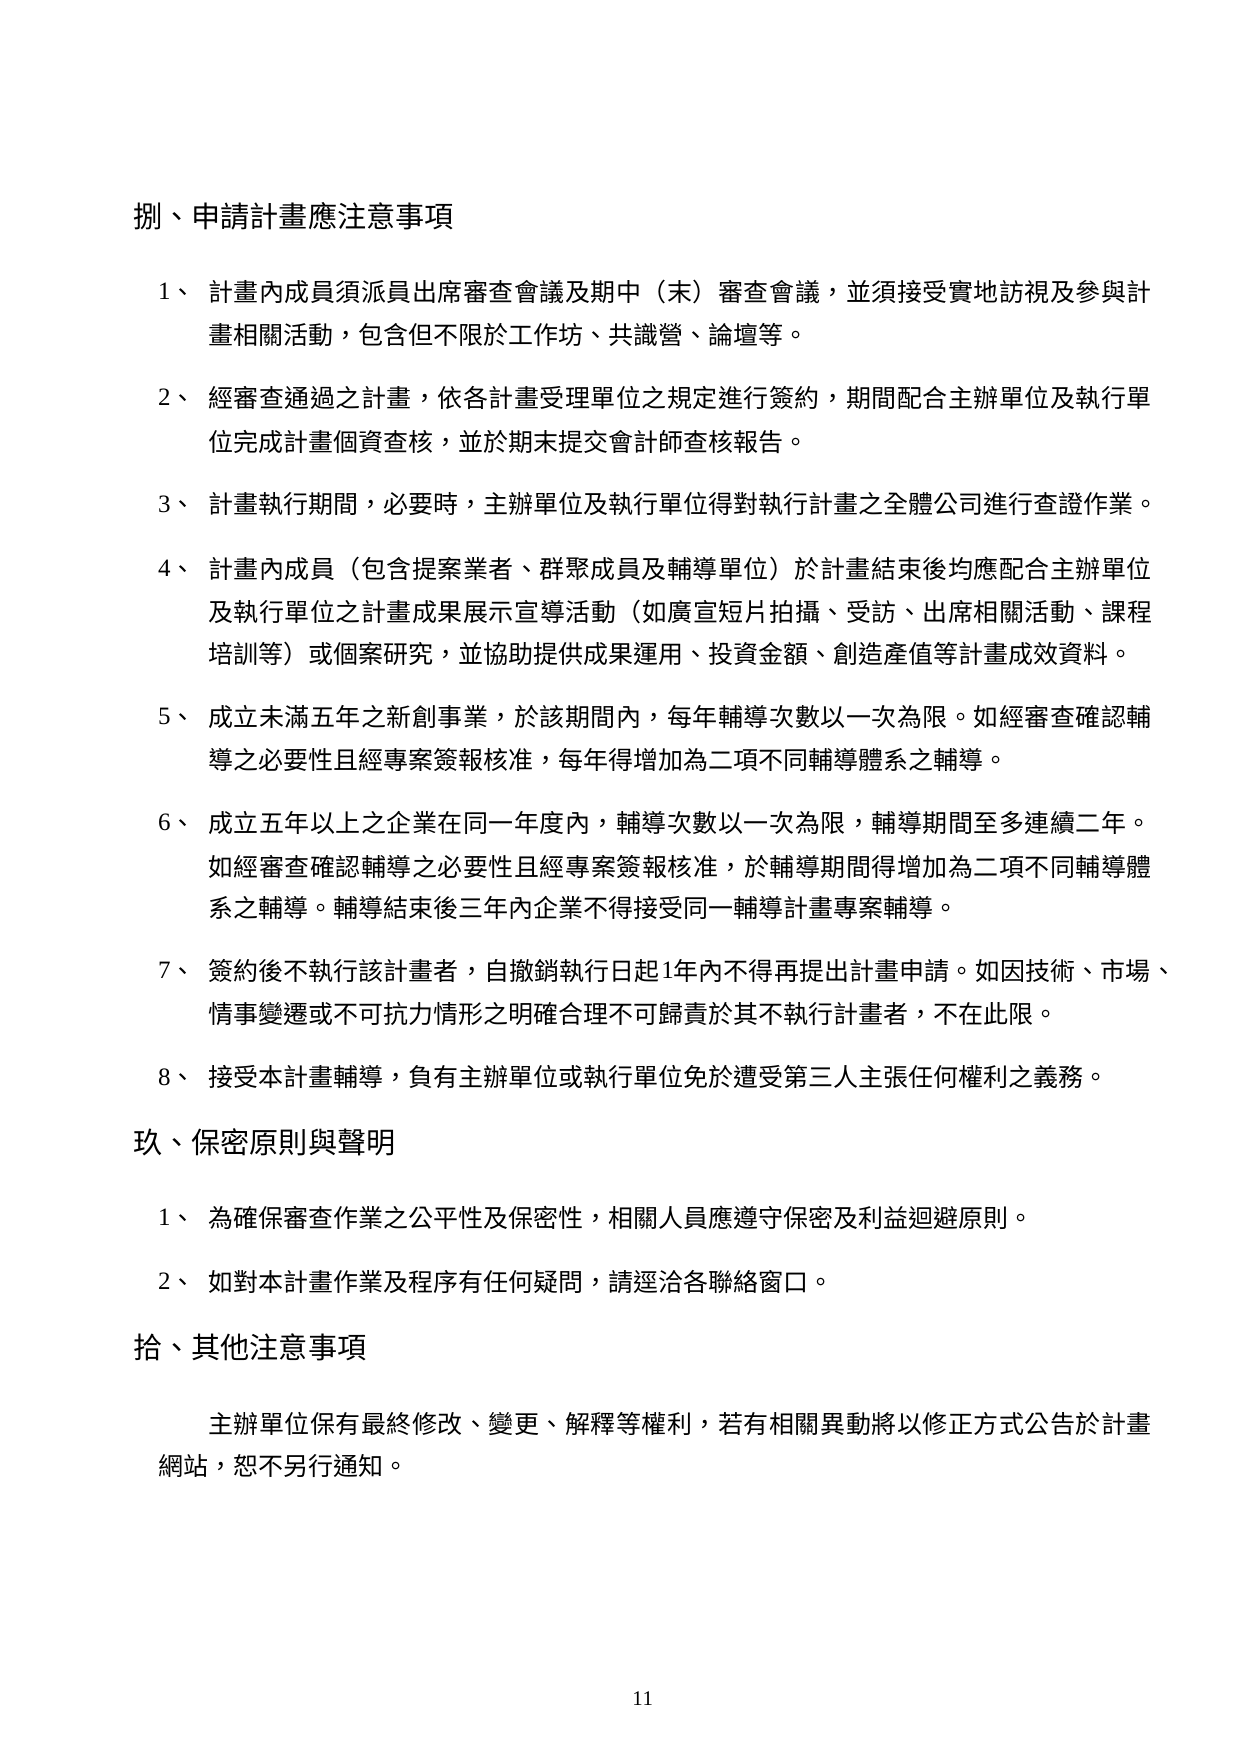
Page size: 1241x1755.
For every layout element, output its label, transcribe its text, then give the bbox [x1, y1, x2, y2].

list 經審查通過之計畫，依各計畫受理單位之規定進行簽約，期間配合主辦單位及執行單位完成計畫個資查核，並於期末提交會計師查核報告。 [158, 376, 1152, 459]
text 主辦單位保有最終修改、變更、解釋等權利，若有相關異動將以修正方式公告於計畫網站，恕不另行通知。 [158, 1400, 1152, 1484]
list 計畫內成員（包含提案業者、群聚成員及輔導單位）於計畫結束後均應配合主辦單位及執行單位之計畫成果展示宣導活動（如廣宣短片拍攝、受訪、出席相關活動、課程培訓等）或個案研究，並協助提供成果運用、投資金額、創造產值等計畫成效資料。 [158, 547, 1152, 672]
subtitle 拾、其他注意事項 [133, 1324, 1152, 1367]
list 為確保審查作業之公平性及保密性，相關人員應遵守保密及利益迴避原則。 [158, 1195, 1152, 1237]
list 計畫執行期間，必要時，主辦單位及執行單位得對執行計畫之全體公司進行查證作業。 [158, 482, 1152, 524]
subtitle 玖、保密原則與聲明 [133, 1120, 1152, 1162]
list 成立五年以上之企業在同一年度內，輔導次數以一次為限，輔導期間至多連續二年。如經審查確認輔導之必要性且經專案簽報核准，於輔導期間得增加為二項不同輔導體系之輔導。輔導結束後三年內企業不得接受同一輔導計畫專案輔導。 [158, 801, 1152, 926]
subtitle 捌、申請計畫應注意事項 [133, 194, 1152, 236]
list 計畫內成員須派員出席審查會議及期中（末）審查會議，並須接受實地訪視及參與計畫相關活動，包含但不限於工作坊、共識營、論壇等。 [158, 270, 1152, 353]
list 如對本計畫作業及程序有任何疑問，請逕洽各聯絡窗口。 [158, 1260, 1152, 1302]
list 成立未滿五年之新創事業，於該期間內，每年輔導次數以一次為限。如經審查確認輔導之必要性且經專案簽報核准，每年得增加為二項不同輔導體系之輔導。 [158, 695, 1152, 778]
list 接受本計畫輔導，負有主辦單位或執行單位免於遭受第三人主張任何權利之義務。 [158, 1055, 1152, 1097]
list 簽約後不執行該計畫者，自撤銷執行日起1年內不得再提出計畫申請。如因技術、市場、情事變遷或不可抗力情形之明確合理不可歸責於其不執行計畫者，不在此限。 [158, 949, 1152, 1032]
